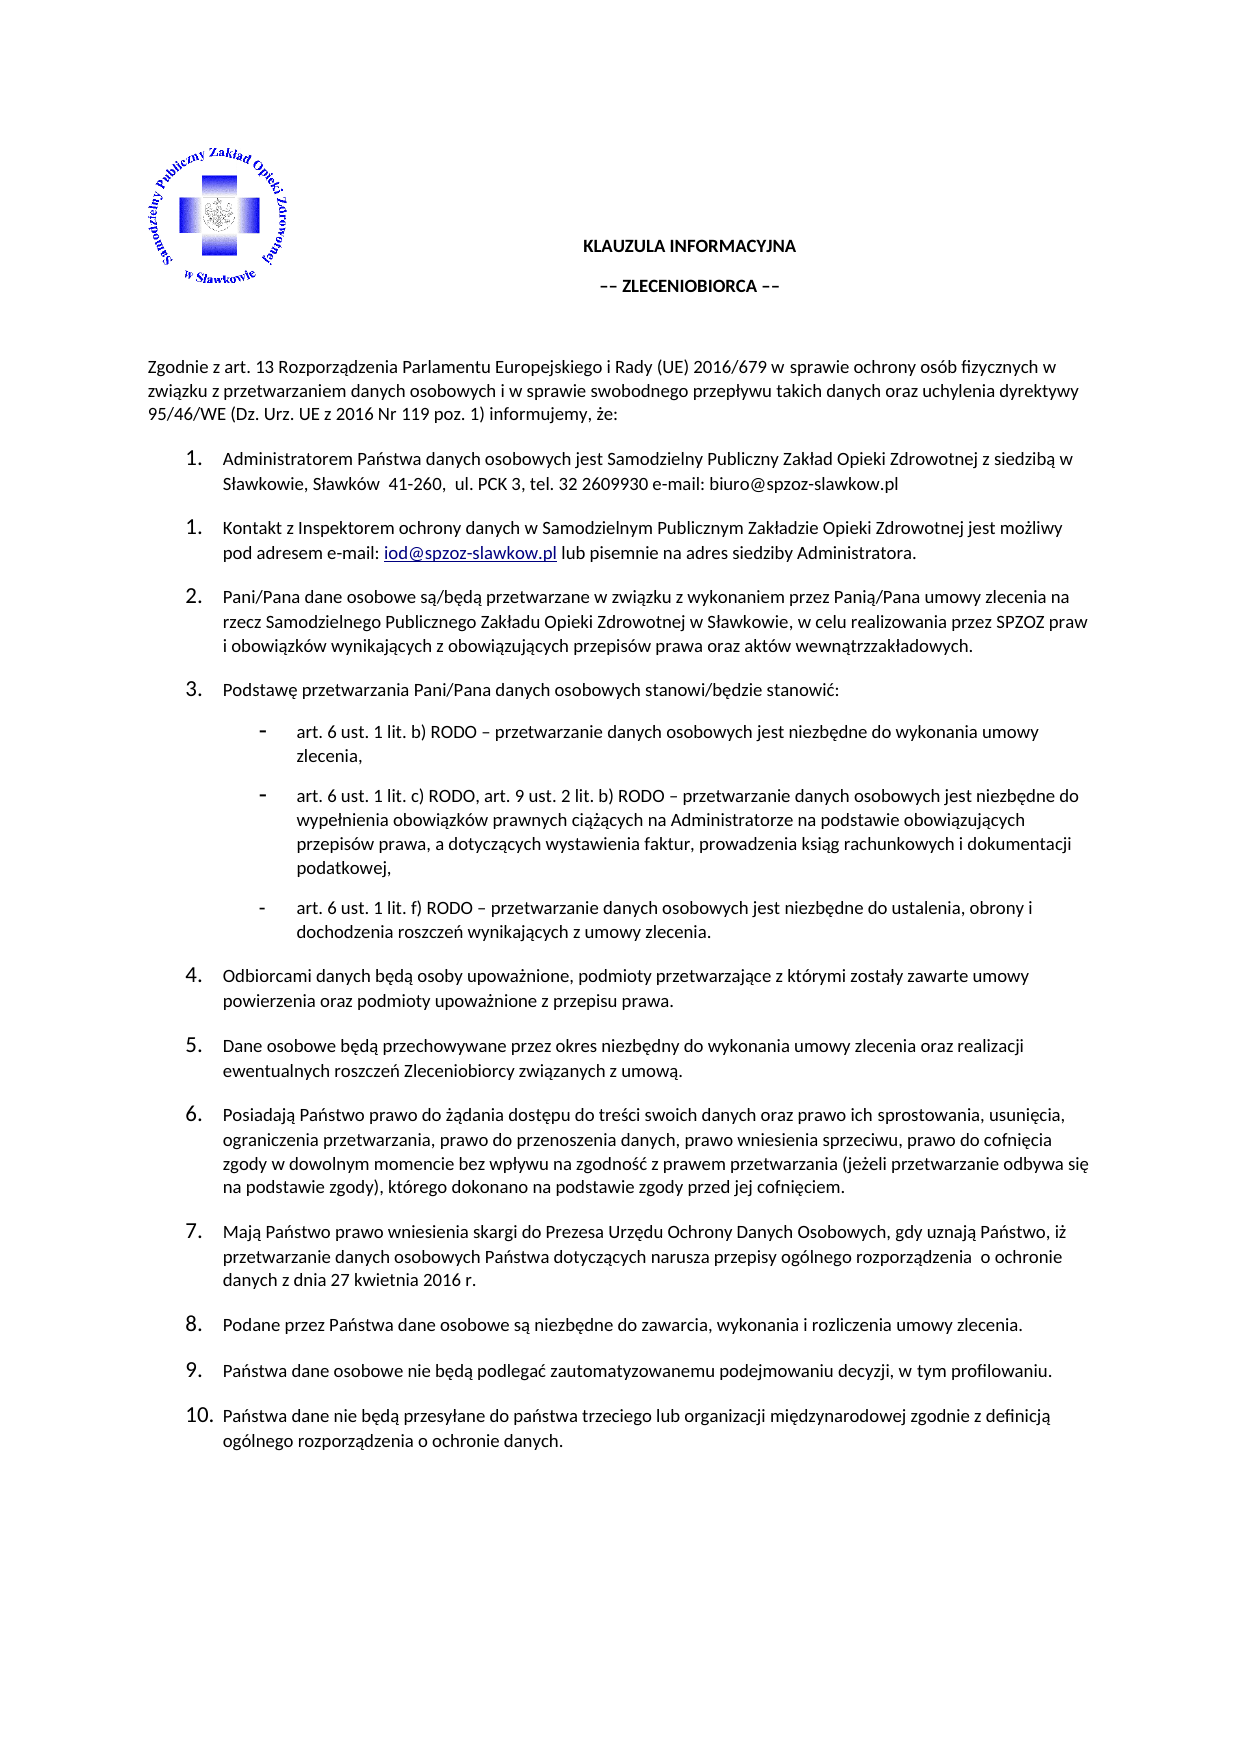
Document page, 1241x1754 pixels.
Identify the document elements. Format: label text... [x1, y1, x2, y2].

text KLAUZULA INFORMACYJNA [287, 234, 1093, 257]
list art. 6 ust. 1 lit. b) RODO – przetwarzanie danych osobowych jest niezbędne do wykonania umowy zlecenia, [259, 720, 1093, 767]
list Państwa dane nie będą przesyłane do państwa trzeciego lub organizacji międzynarodowej zgodnie z definicją ogólnego rozporządzenia o ochronie danych. [185, 1400, 1093, 1452]
list Podstawę przetwarzania Pani/Pana danych osobowych stanowi/będzie stanowić: [185, 674, 1093, 702]
list art. 6 ust. 1 lit. f) RODO – przetwarzanie danych osobowych jest niezbędne do ustalenia, obrony i dochodzenia roszczeń wynikających z umowy zlecenia. [259, 896, 1093, 943]
list Odbiorcami danych będą osoby upoważnione, podmioty przetwarzające z którymi zostały zawarte umowy powierzenia oraz podmioty upoważnione z przepisu prawa. [185, 961, 1093, 1012]
list Posiadają Państwo prawo do żądania dostępu do treści swoich danych oraz prawo ich sprostowania, usunięcia, ograniczenia przetwarzania, prawo do przenoszenia danych, prawo wniesienia sprzeciwu, prawo do cofnięcia zgody w dowolnym momencie bez wpływu na zgodność z prawem przetwarzania (jeżeli przetwarzanie odbywa się na podstawie zgody), którego dokonano na podstawie zgody przed jej cofnięciem. [185, 1099, 1093, 1198]
text Zgodnie z art. 13 Rozporządzenia Parlamentu Europejskiego i Rady (UE) 2016/679 w sprawie ochrony osób fizycznych w związku z przetwarzaniem danych osobowych i w sprawie swobodnego przepływu takich danych oraz uchylenia dyrektywy 95/46/WE (Dz. Urz. UE z 2016 Nr 119 poz. 1) informujemy, że: [148, 355, 1093, 425]
list Mają Państwo prawo wniesienia skargi do Prezesa Urzędu Ochrony Danych Osobowych, gdy uznają Państwo, iż przetwarzanie danych osobowych Państwa dotyczących narusza przepisy ogólnego rozporządzenia o ochronie danych z dnia 27 kwietnia 2016 r. [185, 1216, 1093, 1291]
list Państwa dane osobowe nie będą podlegać zautomatyzowanemu podejmowaniu decyzji, w tym profilowaniu. [185, 1355, 1093, 1383]
list Administratorem Państwa danych osobowych jest Samodzielny Publiczny Zakład Opieki Zdrowotnej z siedzibą w Sławkowie, Sławków 41-260, ul. PCK 3, tel. 32 2609930 e-mail: biuro@spzoz-slawkow.pl [185, 443, 1093, 495]
text –– ZLECENIOBIORCA –– [148, 274, 1093, 297]
list Pani/Pana dane osobowe są/będą przetwarzane w związku z wykonaniem przez Panią/Pana umowy zlecenia na rzecz Samodzielnego Publicznego Zakładu Opieki Zdrowotnej w Sławkowie, w celu realizowania przez SPZOZ praw i obowiązków wynikających z obowiązujących przepisów prawa oraz aktów wewnątrzzakładowych. [185, 581, 1093, 657]
list Dane osobowe będą przechowywane przez okres niezbędny do wykonania umowy zlecenia oraz realizacji ewentualnych roszczeń Zleceniobiorcy związanych z umową. [185, 1030, 1093, 1082]
list Kontakt z Inspektorem ochrony danych w Samodzielnym Publicznym Zakładzie Opieki Zdrowotnej jest możliwy pod adresem e-mail: iod@spzoz-slawkow.pl lub pisemnie na adres siedziby Administratora. [185, 512, 1093, 564]
list art. 6 ust. 1 lit. c) RODO, art. 9 ust. 2 lit. b) RODO – przetwarzanie danych osobowych jest niezbędne do wypełnienia obowiązków prawnych ciążących na Administratorze na podstawie obowiązujących przepisów prawa, a dotyczących wystawienia faktur, prowadzenia ksiąg rachunkowych i dokumentacji podatkowej, [259, 784, 1093, 879]
list Podane przez Państwa dane osobowe są niezbędne do zawarcia, wykonania i rozliczenia umowy zlecenia. [185, 1309, 1093, 1337]
